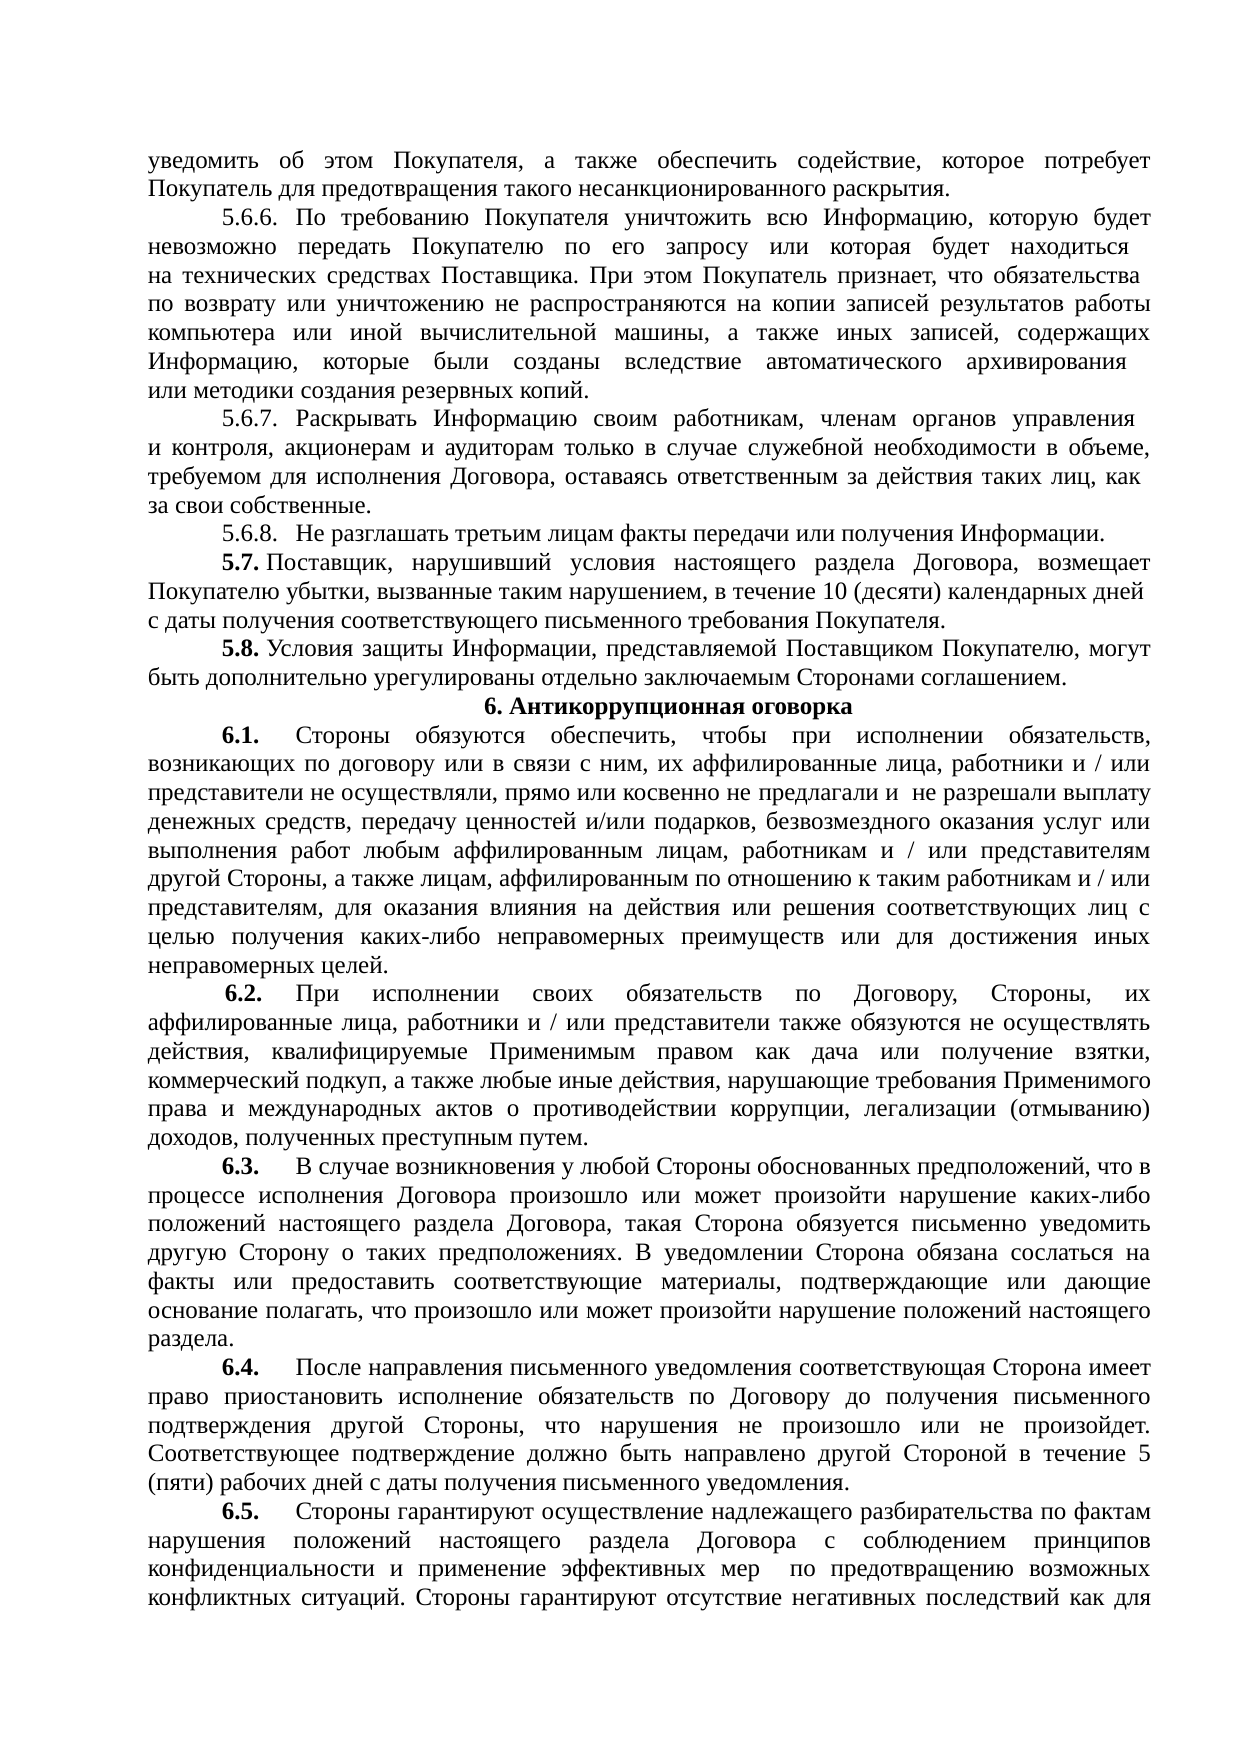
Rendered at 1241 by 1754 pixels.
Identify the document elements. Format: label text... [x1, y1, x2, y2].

list В случае возникновения у любой Стороны обоснованных предположений, что в процессе исполнения Договора произошло или может произойти нарушение каких-либо положений настоящего раздела Договора, такая Сторона обязуется письменно уведомить другую Сторону о таких предположениях. В уведомлении Сторона обязана сослаться на факты или предоставить соответствующие материалы, подтверждающие или дающие основание полагать, что произошло или может произойти нарушение положений настоящего раздела. [148, 1151, 1152, 1352]
list Раскрывать Информацию своим работникам, членам органов управления и контроля, акционерам и аудиторам только в случае служебной необходимости в объеме, требуемом для исполнения Договора, оставаясь ответственным за действия таких лиц, как за свои собственные. [148, 403, 1152, 518]
list Не разглашать третьим лицам факты передачи или получения Информации. [148, 518, 1152, 547]
list Стороны гарантируют осуществление надлежащего разбирательства по фактам нарушения положений настоящего раздела Договора с соблюдением принципов конфиденциальности и применение эффективных мер по предотвращению возможных конфликтных ситуаций. Стороны гарантируют отсутствие негативных последствий как для [148, 1496, 1152, 1611]
list При исполнении своих обязательств по Договору, Стороны, их аффилированные лица, работники и / или представители также обязуются не осуществлять действия, квалифицируемые Применимым правом как дача или получение взятки, коммерческий подкуп, а также любые иные действия, нарушающие требования Применимого права и международных актов о противодействии коррупции, легализации (отмыванию) доходов, полученных преступным путем. [148, 978, 1152, 1151]
list После направления письменного уведомления соответствующая Сторона имеет право приостановить исполнение обязательств по Договору до получения письменного подтверждения другой Стороны, что нарушения не произошло или не произойдет. Соответствующее подтверждение должно быть направлено другой Стороной в течение 5 (пяти) рабочих дней с даты получения письменного уведомления. [148, 1352, 1152, 1496]
list Условия защиты Информации, представляемой Поставщиком Покупателю, могут быть дополнительно урегулированы отдельно заключаемым Сторонами соглашением. [148, 633, 1152, 691]
list Поставщик, нарушивший условия настоящего раздела Договора, возмещает Покупателю убытки, вызванные таким нарушением, в течение 10 (десяти) календарных дней с даты получения соответствующего письменного требования Покупателя. [148, 547, 1152, 633]
list По требованию Покупателя уничтожить всю Информацию, которую будет невозможно передать Покупателю по его запросу или которая будет находиться на технических средствах Поставщика. При этом Покупатель признает, что обязательства по возврату или уничтожению не распространяются на копии записей результатов работы компьютера или иной вычислительной машины, а также иных записей, содержащих Информацию, которые были созданы вследствие автоматического архивирования или методики создания резервных копий. [148, 202, 1152, 403]
list 6. Антикоррупционная оговорка [148, 691, 1152, 720]
list уведомить об этом Покупателя, а также обеспечить содействие, которое потребует Покупатель для предотвращения такого несанкционированного раскрытия. [148, 145, 1152, 202]
list Стороны обязуются обеспечить, чтобы при исполнении обязательств, возникающих по договору или в связи с ним, их аффилированные лица, работники и / или представители не осуществляли, прямо или косвенно не предлагали и не разрешали выплату денежных средств, передачу ценностей и/или подарков, безвозмездного оказания услуг или выполнения работ любым аффилированным лицам, работникам и / или представителям другой Стороны, а также лицам, аффилированным по отношению к таким работникам и / или представителям, для оказания влияния на действия или решения соответствующих лиц с целью получения каких-либо неправомерных преимуществ или для достижения иных неправомерных целей. [148, 720, 1152, 978]
